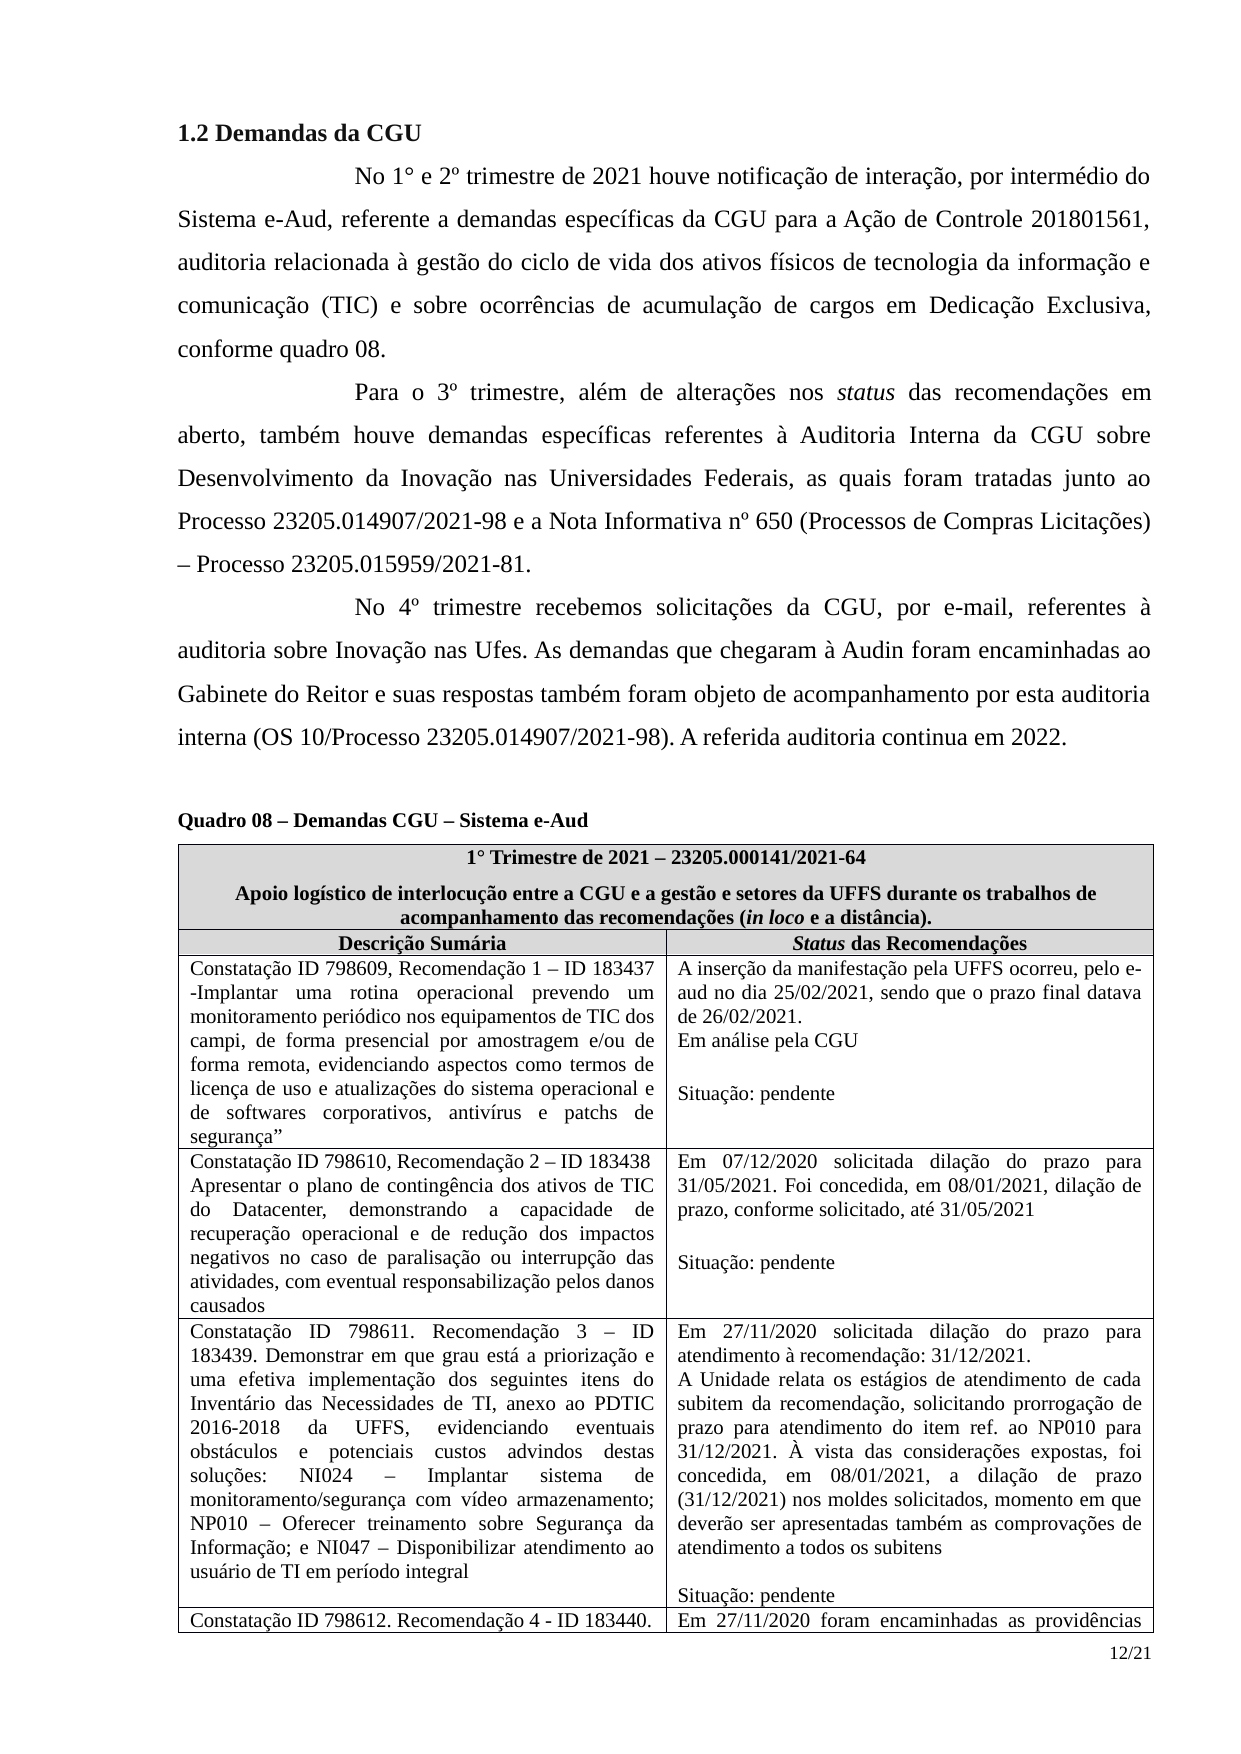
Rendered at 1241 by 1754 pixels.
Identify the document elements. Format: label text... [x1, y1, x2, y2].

table_cell Em 27/11/2020 solicitada dilação do prazo para atendimento à recomendação: 31/12/2021. A Unidade relata os estágios de atendimento de cada subitem da recomendação, solicitando prorrogação de prazo para atendimento do item ref. ao NP010 para 31/12/2021. À vista das considerações expostas, foi concedida, em 08/01/2021, a dilação de prazo (31/12/2021) nos moldes solicitados, momento em que deverão ser apresentadas também as comprovações de atendimento a todos os subitens Situação: pendente [667, 1319, 1153, 1607]
table_cell Em 07/12/2020 solicitada dilação do prazo para 31/05/2021. Foi concedida, em 08/01/2021, dilação de prazo, conforme solicitado, até 31/05/2021 Situação: pendente [667, 1149, 1153, 1317]
table_cell Constatação ID 798610, Recomendação 2 – ID 183438 Apresentar o plano de contingência dos ativos de TIC do Datacenter, demonstrando a capacidade de recuperação operacional e de redução dos impactos negativos no caso de paralisação ou interrupção das atividades, com eventual responsabilização pelos danos causados [179, 1149, 666, 1317]
table_cell Constatação ID 798612. Recomendação 4 - ID 183440. [179, 1608, 666, 1632]
table_cell Constatação ID 798609, Recomendação 1 – ID 183437 -Implantar uma rotina operacional prevendo um monitoramento periódico nos equipamentos de TIC dos campi, de forma presencial por amostragem e/ou de forma remota, evidenciando aspectos como termos de licença de uso e atualizações do sistema operacional e de softwares corporativos, antivírus e patchs de segurança” [179, 956, 666, 1148]
text Para o 3º trimestre, além de alterações nos status das recomendações em aberto, também houve demandas específicas referentes à Auditoria Interna da CGU sobre Desenvolvimento da Inovação nas Universidades Federais, as quais foram tratadas junto ao Processo 23205.014907/2021-98 e a Nota Informativa nº 650 (Processos de Compras Licitações) – Processo 23205.015959/2021-81. [177, 377, 1152, 578]
table_cell Em 27/11/2020 foram encaminhadas as providências [667, 1608, 1153, 1632]
text Quadro 08 – Demandas CGU – Sistema e-Aud [177, 808, 1152, 832]
text No 4º trimestre recebemos solicitações da CGU, por e-mail, referentes à auditoria sobre Inovação nas Ufes. As demandas que chegaram à Audin foram encaminhadas ao Gabinete do Reitor e suas respostas também foram objeto de acompanhamento por esta auditoria interna (OS 10/Processo 23205.014907/2021-98). A referida auditoria continua em 2022. [177, 592, 1152, 751]
table_cell Descrição Sumária [179, 930, 666, 954]
table_cell Constatação ID 798611. Recomendação 3 – ID 183439. Demonstrar em que grau está a priorização e uma efetiva implementação dos seguintes itens do Inventário das Necessidades de TI, anexo ao PDTIC 2016-2018 da UFFS, evidenciando eventuais obstáculos e potenciais custos advindos destas soluções: NI024 – Implantar sistema de monitoramento/segurança com vídeo armazenamento; NP010 – Oferecer treinamento sobre Segurança da Informação; e NI047 – Disponibilizar atendimento ao usuário de TI em período integral [179, 1319, 666, 1607]
table_cell Status das Recomendações [667, 930, 1153, 954]
text No 1° e 2º trimestre de 2021 houve notificação de interação, por intermédio do Sistema e-Aud, referente a demandas específicas da CGU para a Ação de Controle 201801561, auditoria relacionada à gestão do ciclo de vida dos ativos físicos de tecnologia da informação e comunicação (TIC) e sobre ocorrências de acumulação de cargos em Dedicação Exclusiva, conforme quadro 08. [177, 161, 1152, 362]
table_header 1° Trimestre de 2021 – 23205.000141/2021-64 Apoio logístico de interlocução entre a CGU e a gestão e setores da UFFS durante os trabalhos de acompanhamento das recomendações (in loco e a distância). [179, 845, 1153, 929]
table_cell A inserção da manifestação pela UFFS ocorreu, pelo e-aud no dia 25/02/2021, sendo que o prazo final datava de 26/02/2021. Em análise pela CGU Situação: pendente [667, 956, 1153, 1148]
text 1.2 Demandas da CGU [177, 118, 1152, 147]
